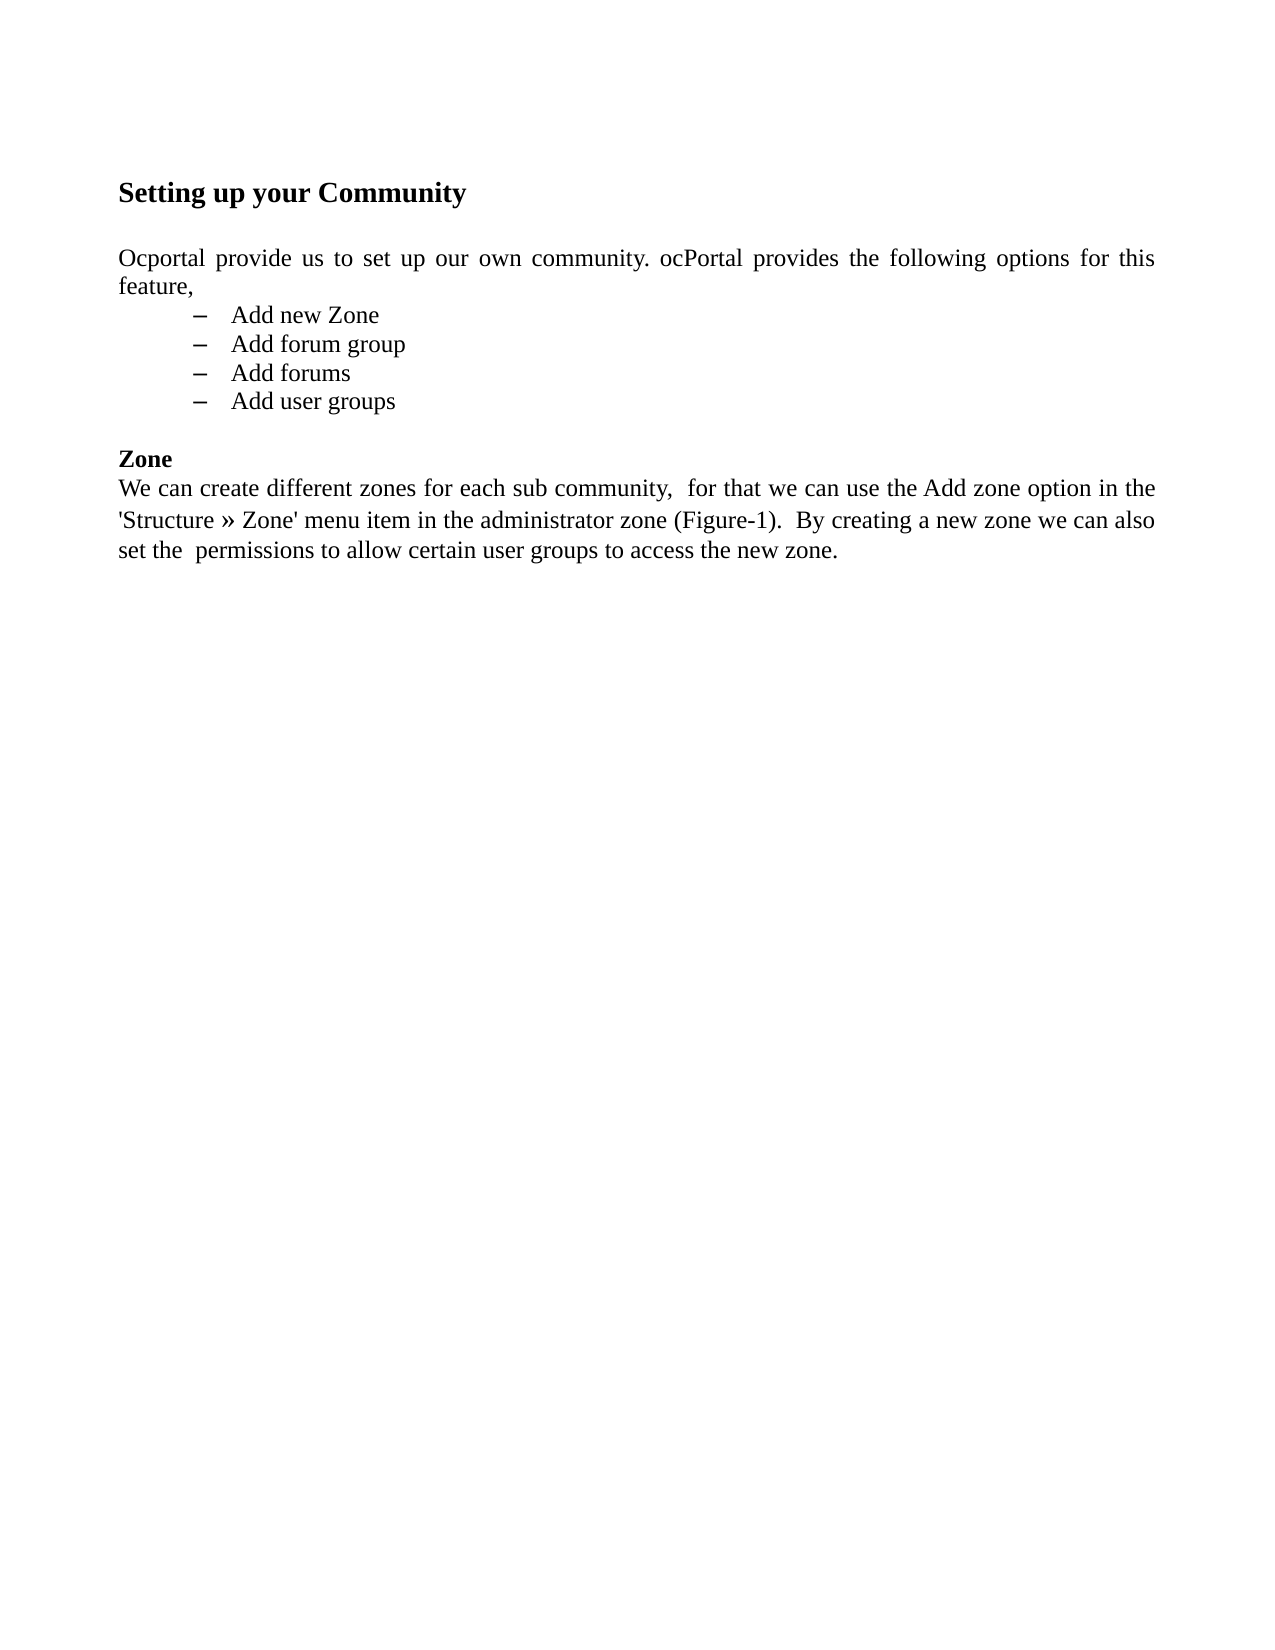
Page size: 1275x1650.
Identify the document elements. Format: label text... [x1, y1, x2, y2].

list Add forums [193, 358, 1157, 386]
text Ocportal provide us to set up our own community. ocPortal provides the following options for this feature, [118, 243, 1157, 300]
list Add forum group [193, 329, 1157, 358]
text Setting up your Community [118, 176, 1157, 209]
text We can create different zones for each sub community, for that we can use the Add zone option in the 'Structure » Zone' menu item in the administrator zone (Figure-1). By creating a new zone we can also set the permissions to allow certain user groups to access the new zone. [118, 473, 1157, 564]
list Add new Zone [193, 300, 1157, 329]
text Zone [118, 444, 1157, 473]
list Add user groups [193, 386, 1157, 415]
